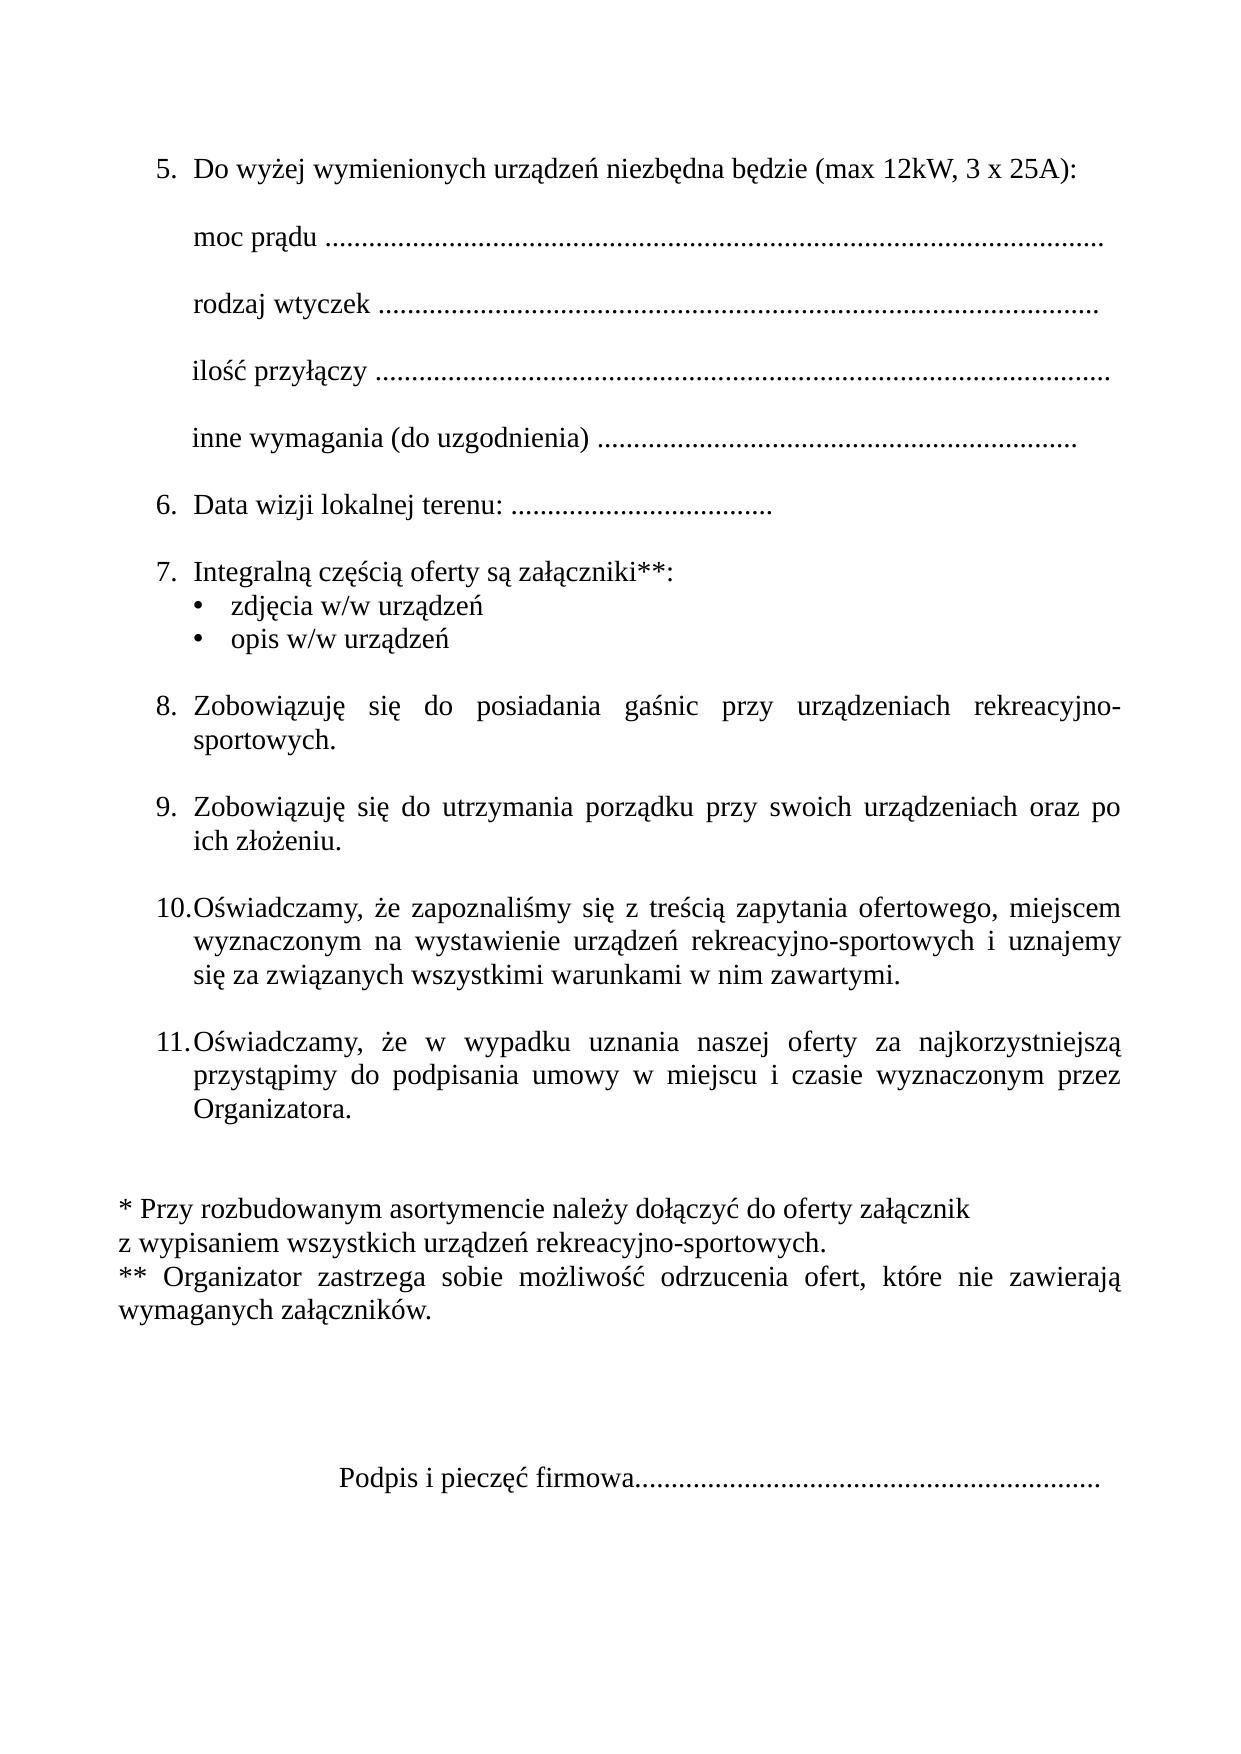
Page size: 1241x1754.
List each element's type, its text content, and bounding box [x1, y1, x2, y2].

list Zobowiązuję się do posiadania gaśnic przy urządzeniach rekreacyjno-sportowych. [156, 688, 1122, 756]
text z wypisaniem wszystkich urządzeń rekreacyjno-sportowych. [118, 1225, 1122, 1259]
list Oświadczamy, że w wypadku uznania naszej oferty za najkorzystniejszą przystąpimy do podpisania umowy w miejscu i czasie wyznaczonym przez Organizatora. [156, 1024, 1122, 1124]
text ** Organizator zastrzega sobie możliwość odrzucenia ofert, które nie zawierają wymaganych załączników. [118, 1259, 1122, 1326]
list zdjęcia w/w urządzeń [193, 588, 1122, 621]
list rodzaj wtyczek ................................................................................................... [156, 286, 1122, 319]
list Zobowiązuję się do utrzymania porządku przy swoich urządzeniach oraz po ich złożeniu. [156, 789, 1122, 856]
text ilość przyłączy ..................................................................................................... [118, 353, 1122, 386]
text * Przy rozbudowanym asortymencie należy dołączyć do oferty załącznik [118, 1192, 1122, 1225]
list Do wyżej wymienionych urządzeń niezbędna będzie (max 12kW, 3 x 25A): [156, 152, 1122, 185]
text Podpis i pieczęć firmowa................................................................ [118, 1460, 1122, 1493]
text inne wymagania (do uzgodnienia) .................................................................. [118, 420, 1122, 453]
list Oświadczamy, że zapoznaliśmy się z treścią zapytania ofertowego, miejscem wyznaczonym na wystawienie urządzeń rekreacyjno-sportowych i uznajemy się za związanych wszystkimi warunkami w nim zawartymi. [156, 890, 1122, 990]
list Integralną częścią oferty są załączniki**: [156, 554, 1122, 588]
list opis w/w urządzeń [193, 621, 1122, 655]
list moc prądu ........................................................................................................... [156, 219, 1122, 252]
list Data wizji lokalnej terenu: .................................... [156, 487, 1122, 521]
